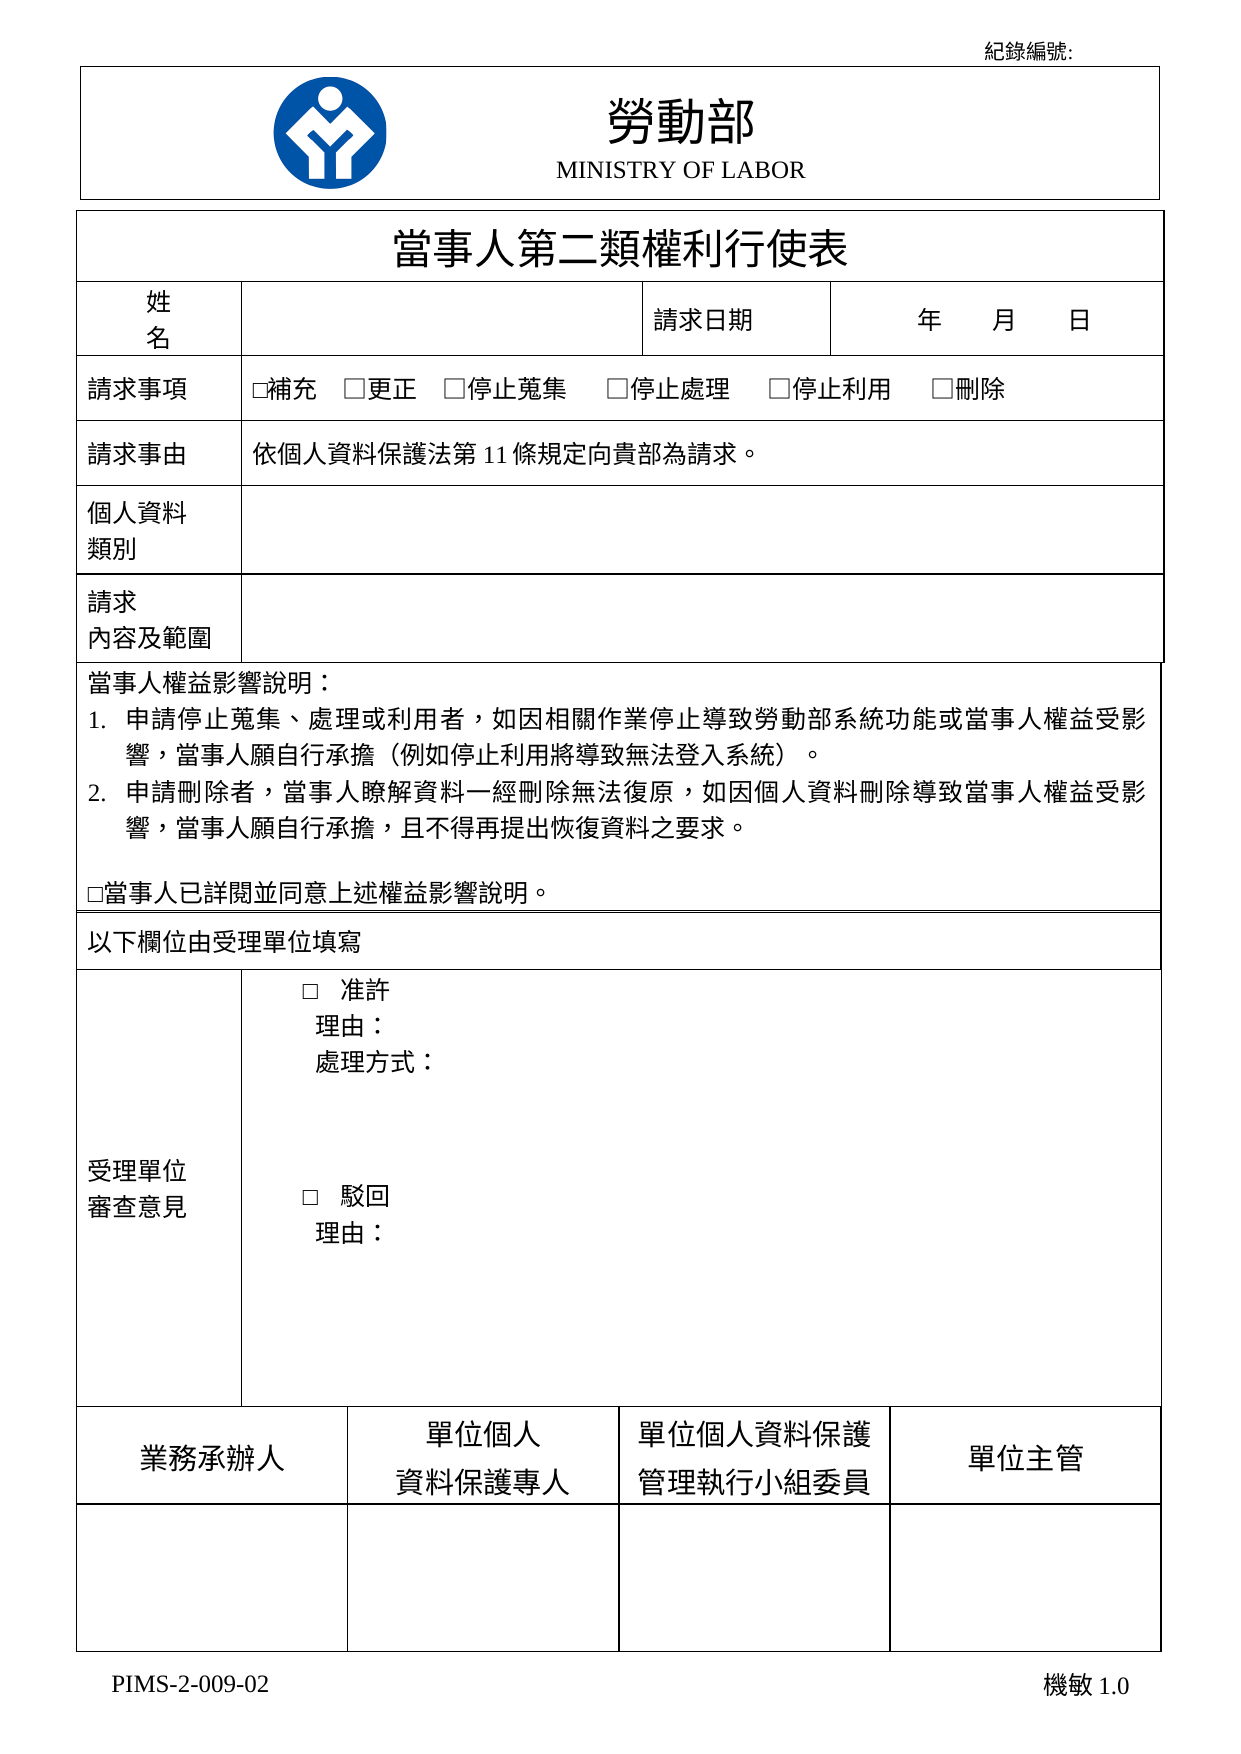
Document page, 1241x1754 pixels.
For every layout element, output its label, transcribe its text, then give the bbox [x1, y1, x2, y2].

table_cell 請求 內容及範圍 [77, 575, 241, 662]
table_cell □補充 □更正 □停止蒐集 □停止處理 □停止利用 □刪除 [242, 356, 1163, 420]
table_cell 請求事項 [77, 356, 241, 420]
table_cell [242, 486, 1163, 573]
table_cell 年 月 日 [831, 282, 1163, 355]
table_cell [891, 1505, 1160, 1651]
table_cell 以下欄位由受理單位填寫 [77, 913, 1160, 969]
table_cell [242, 575, 1163, 662]
table_cell [348, 1505, 618, 1651]
table_cell [77, 1505, 347, 1651]
table_cell 單位個人資料保護 管理執行小組委員 [620, 1407, 889, 1503]
table_cell [242, 282, 642, 355]
table_cell 請求事由 [77, 421, 241, 485]
table_cell 姓 名 [77, 282, 241, 355]
table_cell 個人資料 類別 [77, 486, 241, 573]
table_cell 准許 理由： 處理方式： [242, 970, 1161, 1175]
table_cell 請求日期 [643, 282, 830, 355]
table_cell 依個人資料保護法第11條規定向貴部為請求。 [242, 421, 1163, 485]
table_cell 業務承辦人 [77, 1407, 347, 1503]
table_cell 單位個人 資料保護專人 [348, 1407, 618, 1503]
table_cell 駁回 理由： [242, 1175, 1161, 1406]
table_header 當事人第二類權利行使表 [77, 211, 1163, 281]
table_cell 單位主管 [891, 1407, 1160, 1503]
table_cell [620, 1505, 889, 1651]
table_cell 當事人權益影響說明： 申請停止蒐集、處理或利用者，如因相關作業停止導致勞動部系統功能或當事人權益受影響，當事人願自行承擔（例如停止利用將導致無法登入系統）。 申請刪除者，當事人瞭解資料一經刪除無法復原，如因個人資料刪除導致當事人權益受影響，當事人願自行承擔，且不得再提出恢復資料之要求。 □當事人已詳閱並同意上述權益影響說明。 [77, 663, 1160, 909]
table_cell 受理單位 審查意見 [77, 970, 241, 1406]
